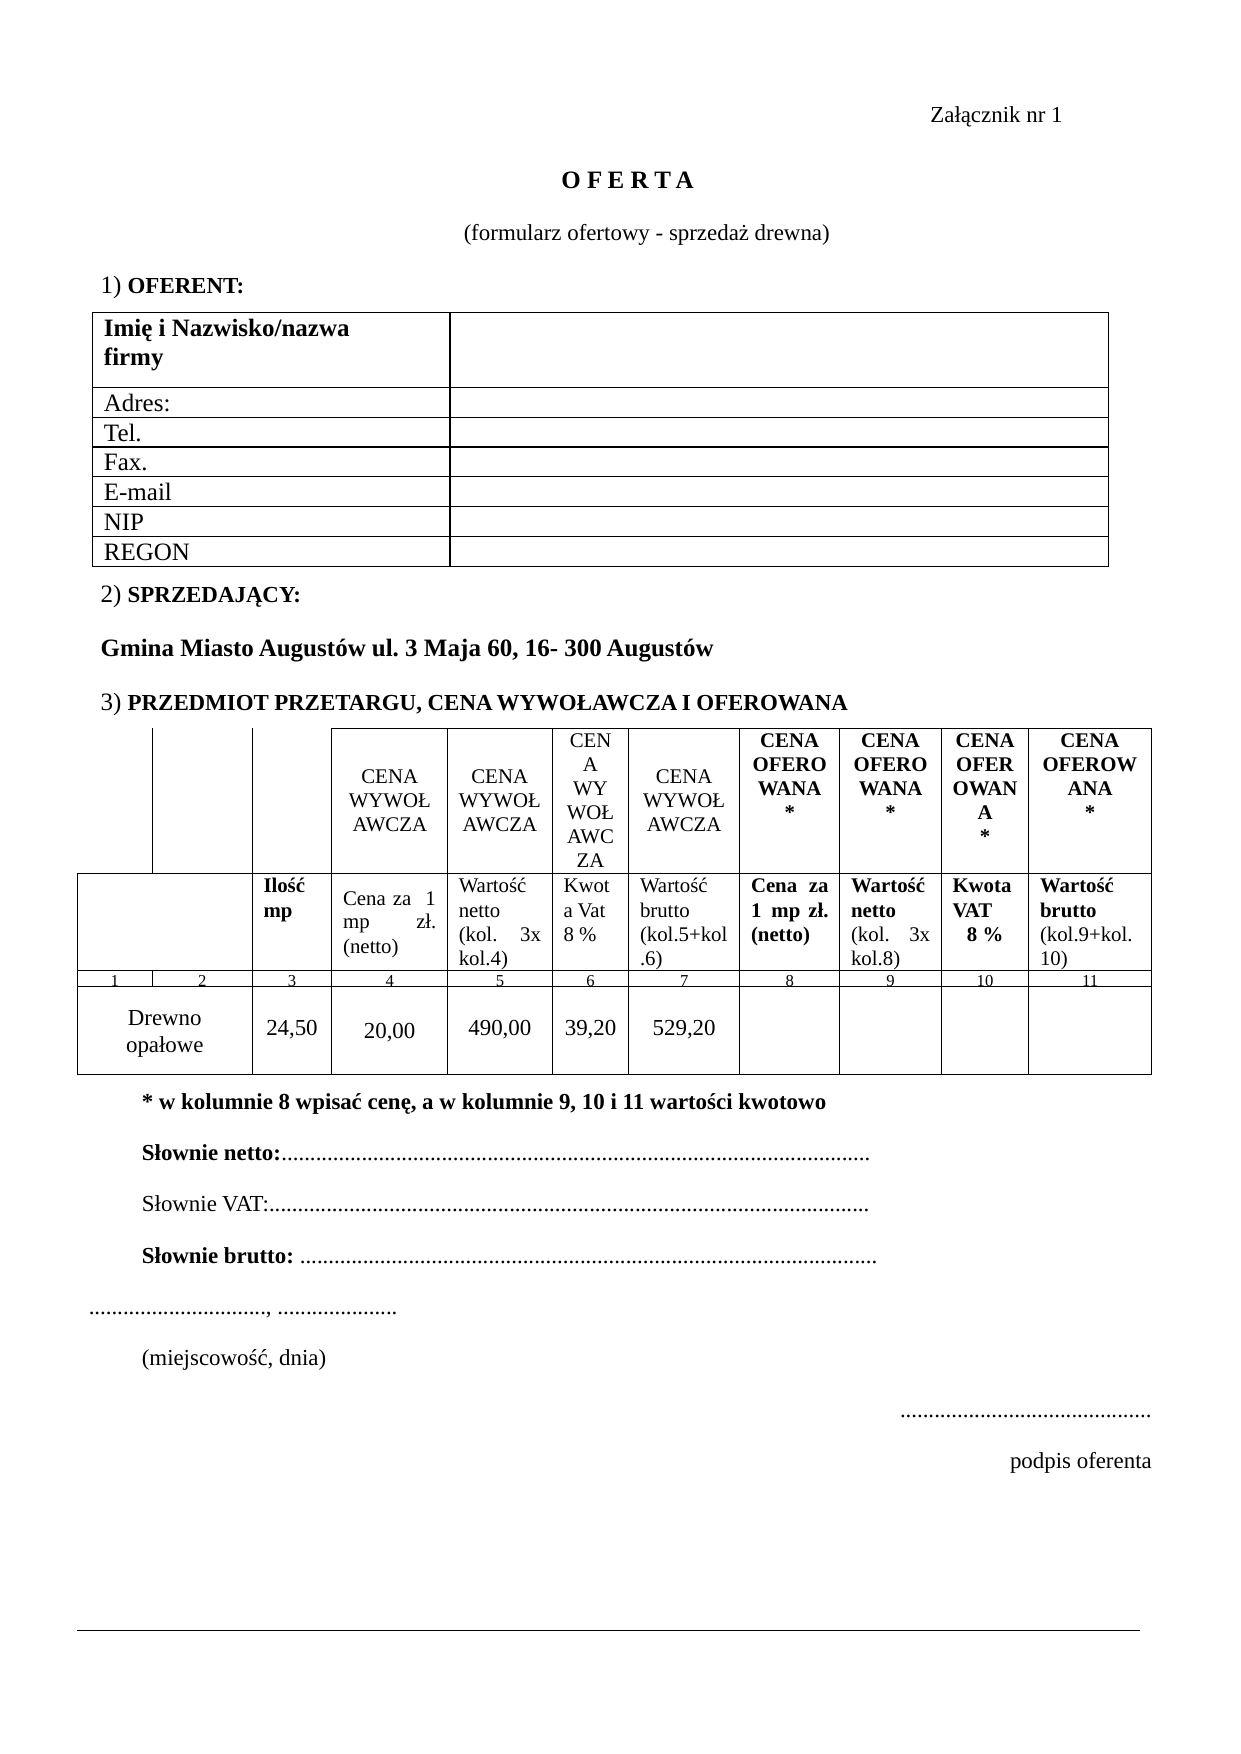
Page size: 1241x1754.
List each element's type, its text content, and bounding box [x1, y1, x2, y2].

table_cell Wartość brutto (kol.5+kol.6) [629, 874, 739, 970]
table_header [153, 728, 252, 872]
table_cell Cena za 1 mp zł. (netto) [740, 874, 839, 970]
table_header Imię i Nazwisko/nazwa firmy [93, 313, 449, 387]
table_cell [942, 987, 1028, 1074]
table_cell 39,20 [553, 987, 628, 1074]
table_cell Cena za 1 mp zł. (netto) [332, 874, 447, 970]
table_header [253, 728, 331, 872]
table_header CENA WYWOŁAWCZA [629, 729, 739, 872]
table_cell 529,20 [629, 987, 739, 1074]
table_cell Wartość netto (kol. 3x kol.4) [448, 874, 552, 970]
table_cell 490,00 [448, 987, 552, 1074]
table_header CENA OFEROWANA * [942, 729, 1028, 872]
table_cell NIP [93, 507, 449, 536]
table_header [77, 728, 152, 872]
table_cell [451, 507, 1108, 536]
text 3) PRZEDMIOT PRZETARGU, CENA WYWOŁAWCZA I OFEROWANA [100, 687, 1152, 715]
table_cell [740, 987, 839, 1074]
table_cell 24,50 [253, 987, 331, 1074]
table_cell [840, 987, 941, 1074]
table_cell 11 [1029, 971, 1151, 986]
text Załącznik nr 1 [561, 101, 1152, 127]
text (formularz ofertowy - sprzedaż drewna) [118, 219, 1152, 246]
table_cell Kwota VAT 8 % [942, 874, 1028, 970]
table_cell 8 [740, 971, 839, 986]
text Gmina Miasto Augustów ul. 3 Maja 60, 16- 300 Augustów [100, 633, 1152, 662]
text * w kolumnie 8 wpisać cenę, a w kolumnie 9, 10 i 11 wartości kwotowo [118, 1088, 1152, 1114]
table_cell 2 [153, 971, 252, 986]
table_cell [451, 448, 1108, 476]
table_cell [451, 537, 1108, 566]
table_header [451, 313, 1108, 387]
table_cell [451, 477, 1108, 506]
table_cell 4 [332, 971, 447, 986]
text ............................................ [88, 1396, 1152, 1422]
text Słownie VAT:......................................................................................................... [118, 1190, 1152, 1217]
table_cell [1029, 987, 1151, 1074]
text Słownie netto:....................................................................................................... [118, 1139, 1152, 1165]
table_cell [451, 388, 1108, 417]
table_header CENA OFEROWANA * [740, 729, 839, 872]
table_header CENA WYWOŁAWCZA [448, 729, 552, 872]
table_cell E-mail [93, 477, 449, 506]
table_cell 9 [840, 971, 941, 986]
text 1) OFERENT: [100, 271, 1152, 299]
table_cell Adres: [93, 388, 449, 417]
table_cell Tel. [93, 418, 449, 446]
table_cell 7 [629, 971, 739, 986]
table_cell REGON [93, 537, 449, 566]
table_cell Kwota Vat 8 % [553, 874, 628, 970]
text Słownie brutto: ..................................................................................................... [118, 1242, 1152, 1268]
table_cell 1 [78, 971, 152, 986]
table_cell Fax. [93, 448, 449, 476]
table_cell Wartość brutto (kol.9+kol.10) [1029, 874, 1151, 970]
table_header CENA OFEROWANA * [1029, 729, 1151, 872]
table_cell 6 [553, 971, 628, 986]
table_header CENA OFEROWANA * [840, 729, 941, 872]
table_cell Ilość mp [253, 874, 331, 970]
table_header CENA WYWOŁAWCZA [332, 729, 447, 872]
table_cell [78, 874, 252, 970]
table_cell Drewno opałowe [78, 987, 252, 1074]
table_cell [451, 418, 1108, 446]
table_cell 5 [448, 971, 552, 986]
table_cell 20,00 [332, 987, 447, 1074]
table_header CENA WYWOŁAWCZA [553, 729, 628, 872]
text podpis oferenta [88, 1447, 1152, 1473]
text ..............................., ..................... [88, 1293, 1152, 1319]
table_cell Wartość netto (kol. 3x kol.8) [840, 874, 941, 970]
text O F E R T A [118, 166, 1152, 194]
text 2) SPRZEDAJĄCY: [100, 579, 1152, 608]
table_cell 10 [942, 971, 1028, 986]
table_cell 3 [253, 971, 331, 986]
text (miejscowość, dnia) [118, 1344, 1152, 1371]
